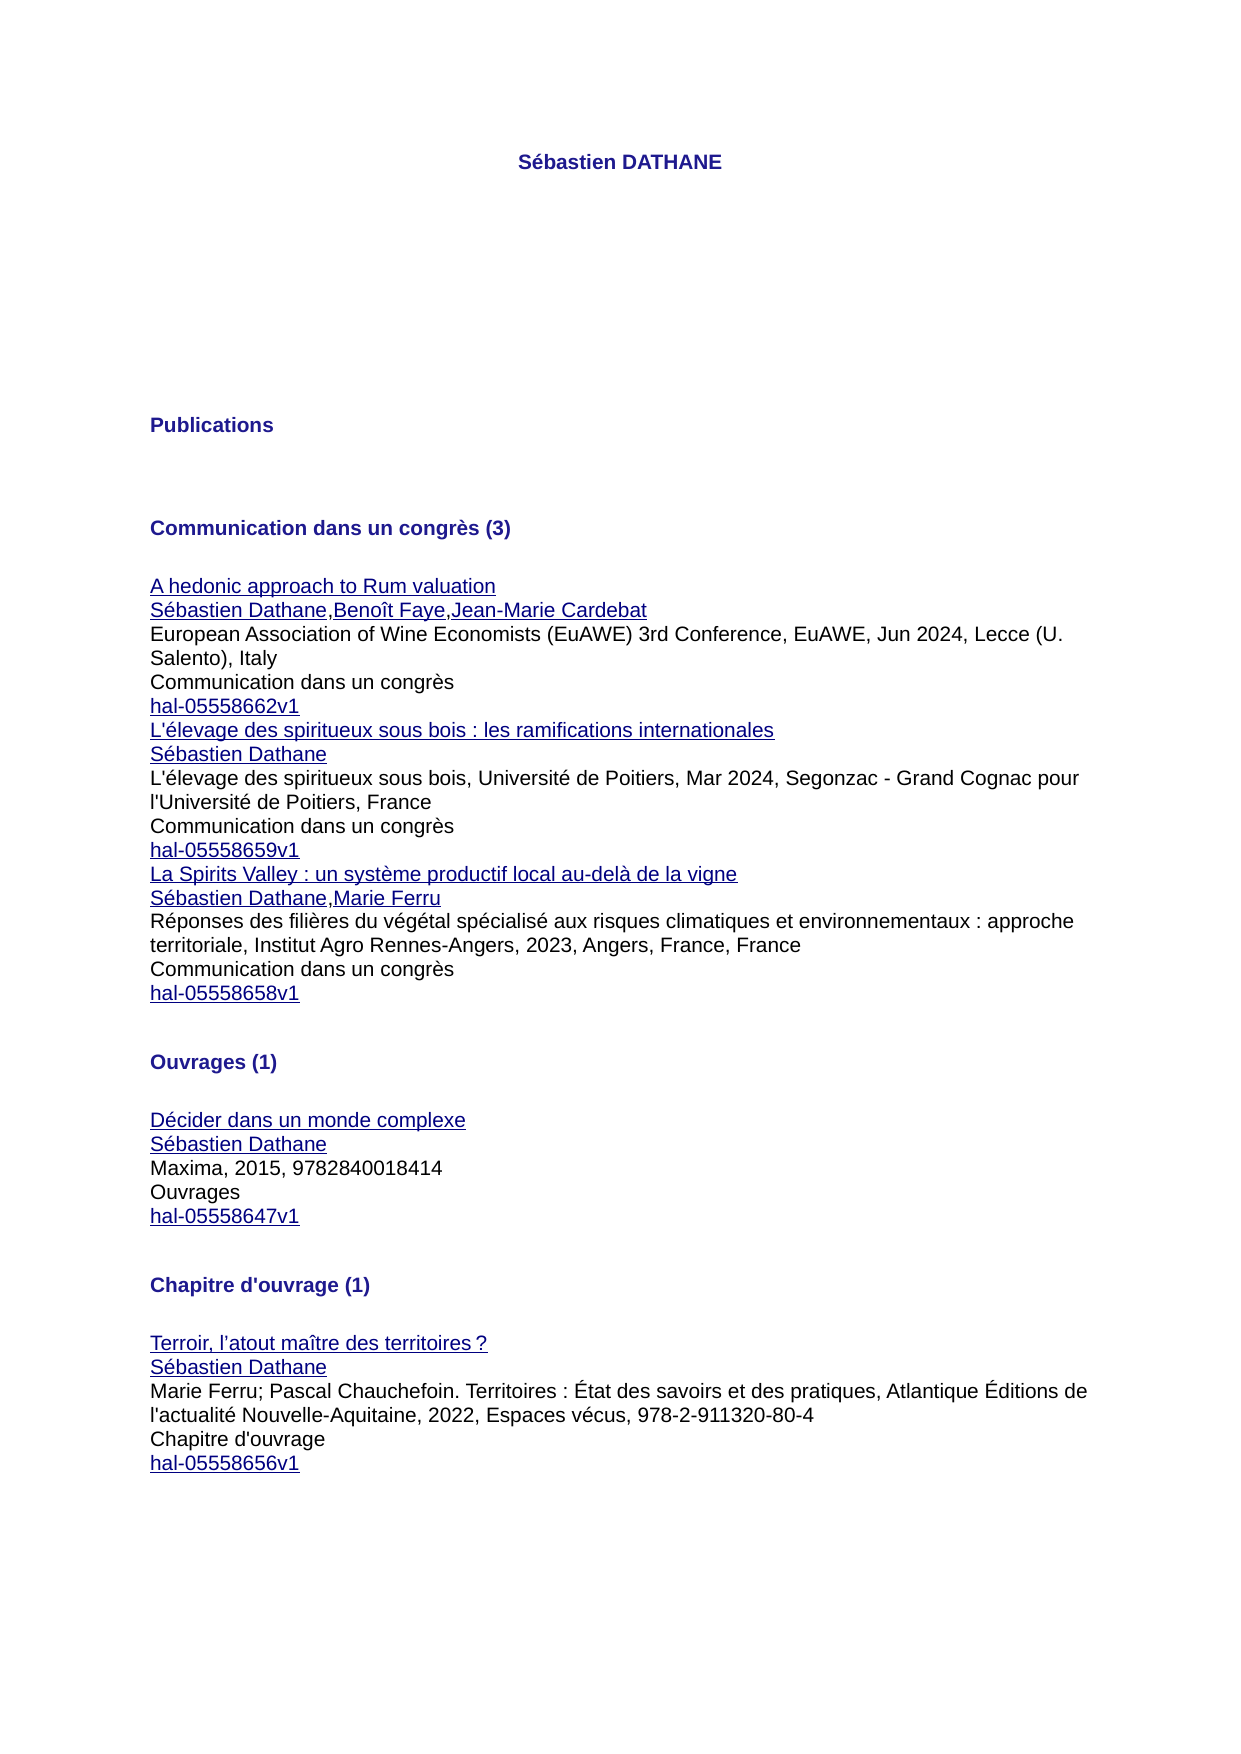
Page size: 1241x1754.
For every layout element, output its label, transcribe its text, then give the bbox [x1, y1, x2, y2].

subtitle Chapitre d'ouvrage (1) [150, 1273, 1090, 1297]
subtitle Communication dans un congrès (3) [150, 516, 1090, 539]
subtitle Publications [150, 412, 1090, 436]
subtitle Ouvrages (1) [150, 1050, 1090, 1074]
table_cell L'élevage des spiritueux sous bois : les ramifications internationales Sébastien Dathane L'élevage des spiritueux sous bois, Université de Poitiers, Mar 2024, Segonzac - Grand Cognac pour l'Université de Poitiers, France Communication dans un congrès hal-05558659v1 [150, 718, 1090, 861]
table_header A hedonic approach to Rum valuation Sébastien Dathane,Benoît Faye,Jean-Marie Cardebat European Association of Wine Economists (EuAWE) 3rd Conference, EuAWE, Jun 2024, Lecce (U. Salento), Italy Communication dans un congrès hal-05558662v1 [150, 574, 1090, 718]
table_cell La Spirits Valley : un système productif local au-delà de la vigne Sébastien Dathane,Marie Ferru Réponses des filières du végétal spécialisé aux risques climatiques et environnementaux : approche territoriale, Institut Agro Rennes-Angers, 2023, Angers, France, France Communication dans un congrès hal-05558658v1 [150, 861, 1090, 1005]
table_header Terroir, l’atout maître des territoires ? Sébastien Dathane Marie Ferru; Pascal Chauchefoin. Territoires : État des savoirs et des pratiques, Atlantique Éditions de l'actualité Nouvelle-Aquitaine, 2022, Espaces vécus, 978-2-911320-80-4 Chapitre d'ouvrage hal-05558656v1 [150, 1331, 1090, 1475]
table_header Décider dans un monde complexe Sébastien Dathane Maxima, 2015, 9782840018414 Ouvrages hal-05558647v1 [150, 1108, 1090, 1228]
subtitle Sébastien DATHANE [150, 150, 1090, 174]
